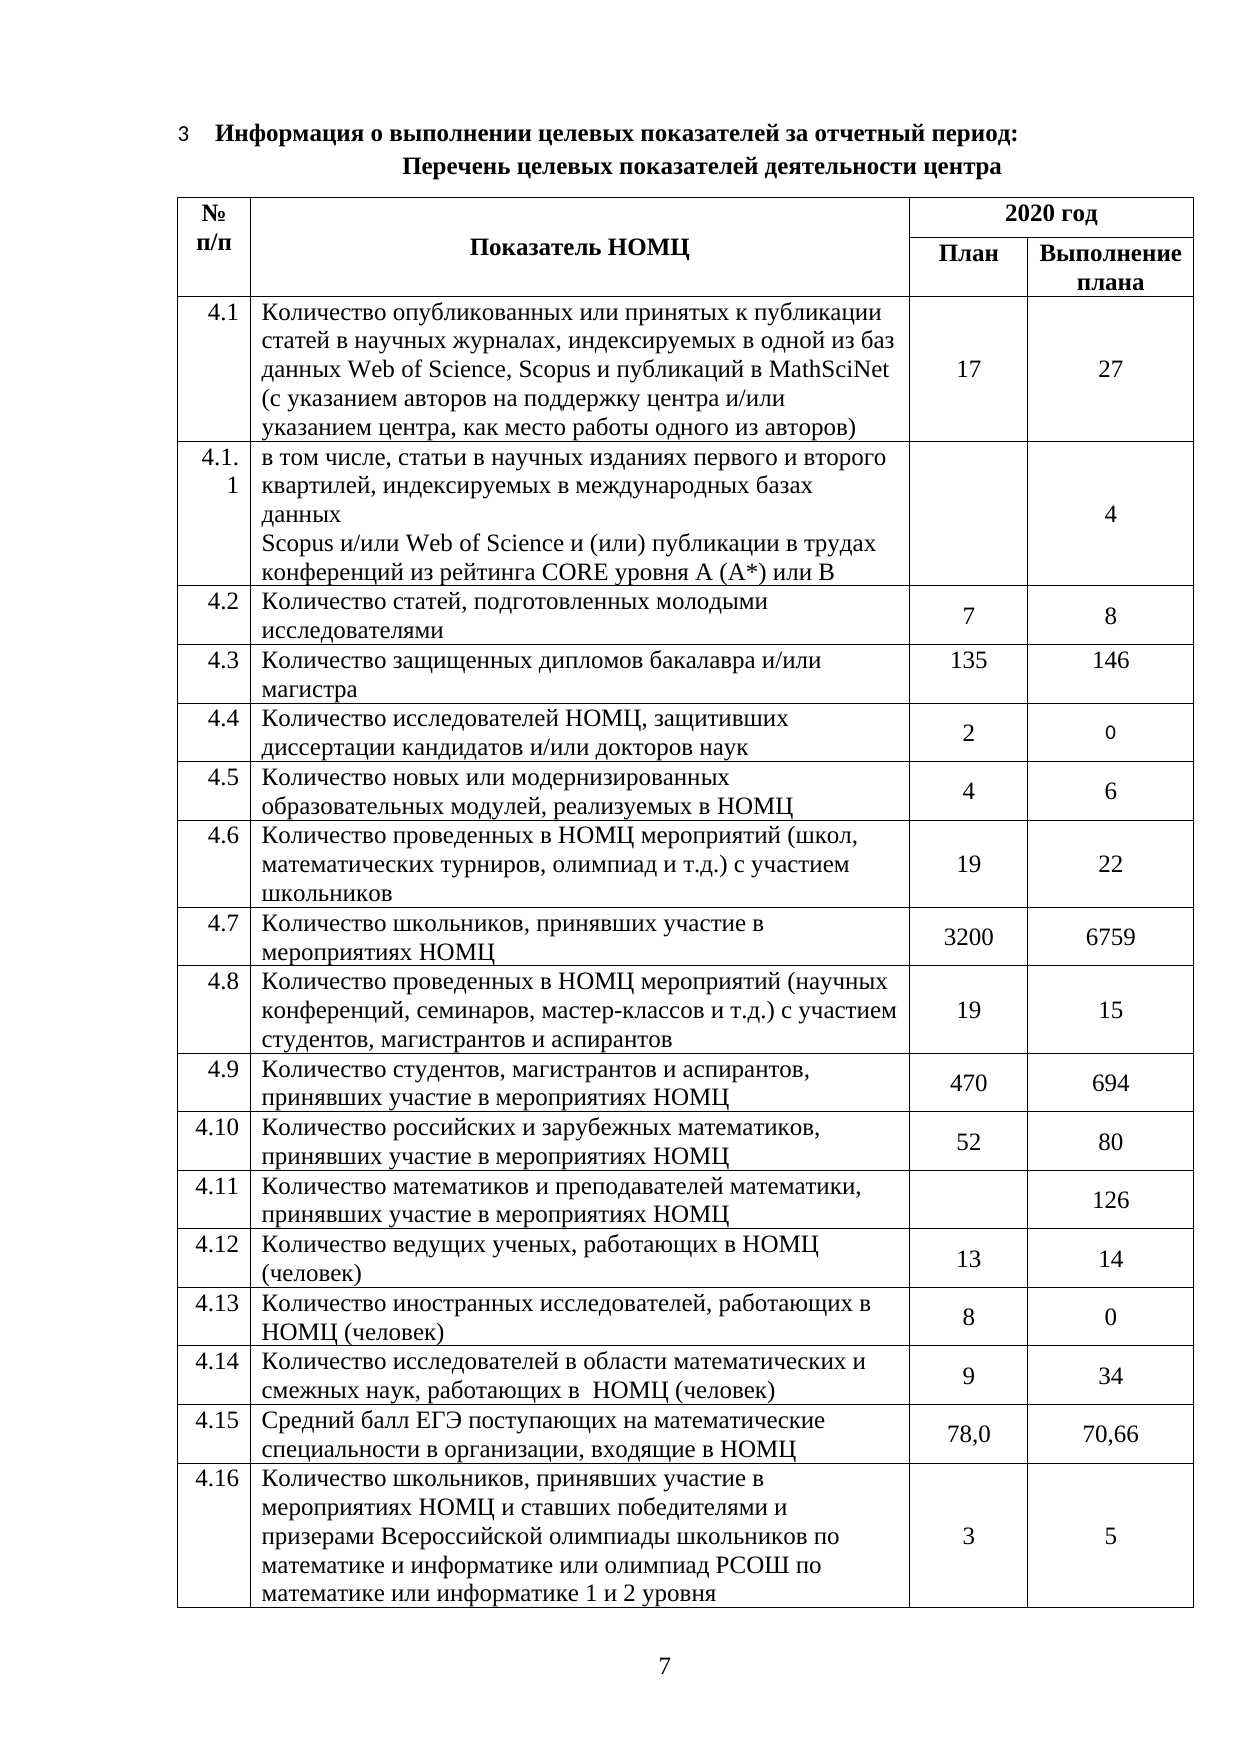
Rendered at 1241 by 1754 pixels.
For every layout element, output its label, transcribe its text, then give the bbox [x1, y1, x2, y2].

table_cell 4.15 [178, 1405, 250, 1462]
table_header 2020 год [910, 198, 1193, 237]
table_cell 4.3 [178, 645, 250, 702]
table_cell 70,66 [1028, 1405, 1193, 1462]
table_cell 5 [1028, 1464, 1193, 1607]
table_cell Средний балл ЕГЭ поступающих на математические специальности в организации, входящие в НОМЦ [251, 1405, 909, 1462]
table_header № п/п [178, 198, 250, 296]
table_cell 14 [1028, 1229, 1193, 1287]
table_cell 17 [910, 297, 1027, 441]
table_cell 8 [910, 1288, 1027, 1345]
table_cell 4.12 [178, 1229, 250, 1287]
table_cell 4.1.1 [178, 442, 250, 585]
table_cell 4.6 [178, 821, 250, 907]
table_cell 19 [910, 821, 1027, 907]
list Перечень целевых показателей деятельности центра [252, 151, 1152, 180]
table_cell Количество иностранных исследователей, работающих в НОМЦ (человек) [251, 1288, 909, 1345]
table_cell 19 [910, 966, 1027, 1053]
table_cell в том числе, статьи в научных изданиях первого и второго квартилей, индексируемых в международных базах данных Scopus и/или Web of Science и (или) публикации в трудах конференций из рейтинга CORE уровня A (A*) или B [251, 442, 909, 585]
table_cell 6 [1028, 762, 1193, 819]
table_cell Количество проведенных в НОМЦ мероприятий (научных конференций, семинаров, мастер-классов и т.д.) с участием студентов, магистрантов и аспирантов [251, 966, 909, 1053]
table_cell 4.9 [178, 1054, 250, 1111]
table_cell 7 [910, 586, 1027, 644]
table_cell 3200 [910, 908, 1027, 965]
table_cell [910, 442, 1027, 585]
table_cell 9 [910, 1346, 1027, 1404]
table_cell 4.13 [178, 1288, 250, 1345]
table_cell Количество школьников, принявших участие в мероприятиях НОМЦ и ставших победителями и призерами Всероссийской олимпиады школьников по математике и информатике или олимпиад РСОШ по математике или информатике 1 и 2 уровня [251, 1464, 909, 1607]
table_cell 52 [910, 1112, 1027, 1170]
table_cell 4.5 [178, 762, 250, 819]
table_cell Количество российских и зарубежных математиков, принявших участие в мероприятиях НОМЦ [251, 1112, 909, 1170]
table_cell Количество проведенных в НОМЦ мероприятий (школ, математических турниров, олимпиад и т.д.) с участием школьников [251, 821, 909, 907]
table_cell 2 [910, 704, 1027, 761]
table_cell 8 [1028, 586, 1193, 644]
table_cell 6759 [1028, 908, 1193, 965]
list Информация о выполнении целевых показателей за отчетный период: [177, 118, 1152, 147]
table_cell Количество исследователей в области математических и смежных наук, работающих в НОМЦ (человек) [251, 1346, 909, 1404]
table_cell 78,0 [910, 1405, 1027, 1462]
table_cell Количество исследователей НОМЦ, защитивших диссертации кандидатов и/или докторов наук [251, 704, 909, 761]
table_cell 146 [1028, 645, 1193, 702]
table_cell Количество статей, подготовленных молодыми исследователями [251, 586, 909, 644]
table_cell Количество математиков и преподавателей математики, принявших участие в мероприятиях НОМЦ [251, 1171, 909, 1228]
table_cell 15 [1028, 966, 1193, 1053]
table_cell Выполнение плана [1028, 238, 1193, 296]
table_cell 135 [910, 645, 1027, 702]
table_cell 4.11 [178, 1171, 250, 1228]
table_cell 80 [1028, 1112, 1193, 1170]
table_cell 13 [910, 1229, 1027, 1287]
table_cell 34 [1028, 1346, 1193, 1404]
table_cell 4.2 [178, 586, 250, 644]
table_cell 22 [1028, 821, 1193, 907]
table_cell План [910, 238, 1027, 296]
table_cell Количество опубликованных или принятых к публикации статей в научных журналах, индексируемых в одной из баз данных Web of Science, Scopus и публикаций в MathSciNet (с указанием авторов на поддержку центра и/или указанием центра, как место работы одного из авторов) [251, 297, 909, 441]
table_cell Количество ведущих ученых, работающих в НОМЦ (человек) [251, 1229, 909, 1287]
table_cell 4.4 [178, 704, 250, 761]
table_cell 4 [1028, 442, 1193, 585]
table_cell Количество защищенных дипломов бакалавра и/или магистра [251, 645, 909, 702]
table_cell Количество школьников, принявших участие в мероприятиях НОМЦ [251, 908, 909, 965]
table_cell 4.16 [178, 1464, 250, 1607]
table_cell Количество новых или модернизированных образовательных модулей, реализуемых в НОМЦ [251, 762, 909, 819]
table_cell 4 [910, 762, 1027, 819]
table_cell Количество студентов, магистрантов и аспирантов, принявших участие в мероприятиях НОМЦ [251, 1054, 909, 1111]
table_cell [910, 1171, 1027, 1228]
table_cell 4.10 [178, 1112, 250, 1170]
table_cell 694 [1028, 1054, 1193, 1111]
table_cell 4.7 [178, 908, 250, 965]
table_cell 0 [1028, 704, 1193, 761]
table_cell 4.1 [178, 297, 250, 441]
table_cell 470 [910, 1054, 1027, 1111]
table_cell 27 [1028, 297, 1193, 441]
table_cell 126 [1028, 1171, 1193, 1228]
table_cell 4.14 [178, 1346, 250, 1404]
table_header Показатель НОМЦ [251, 198, 909, 296]
table_cell 4.8 [178, 966, 250, 1053]
table_cell 0 [1028, 1288, 1193, 1345]
table_cell 3 [910, 1464, 1027, 1607]
